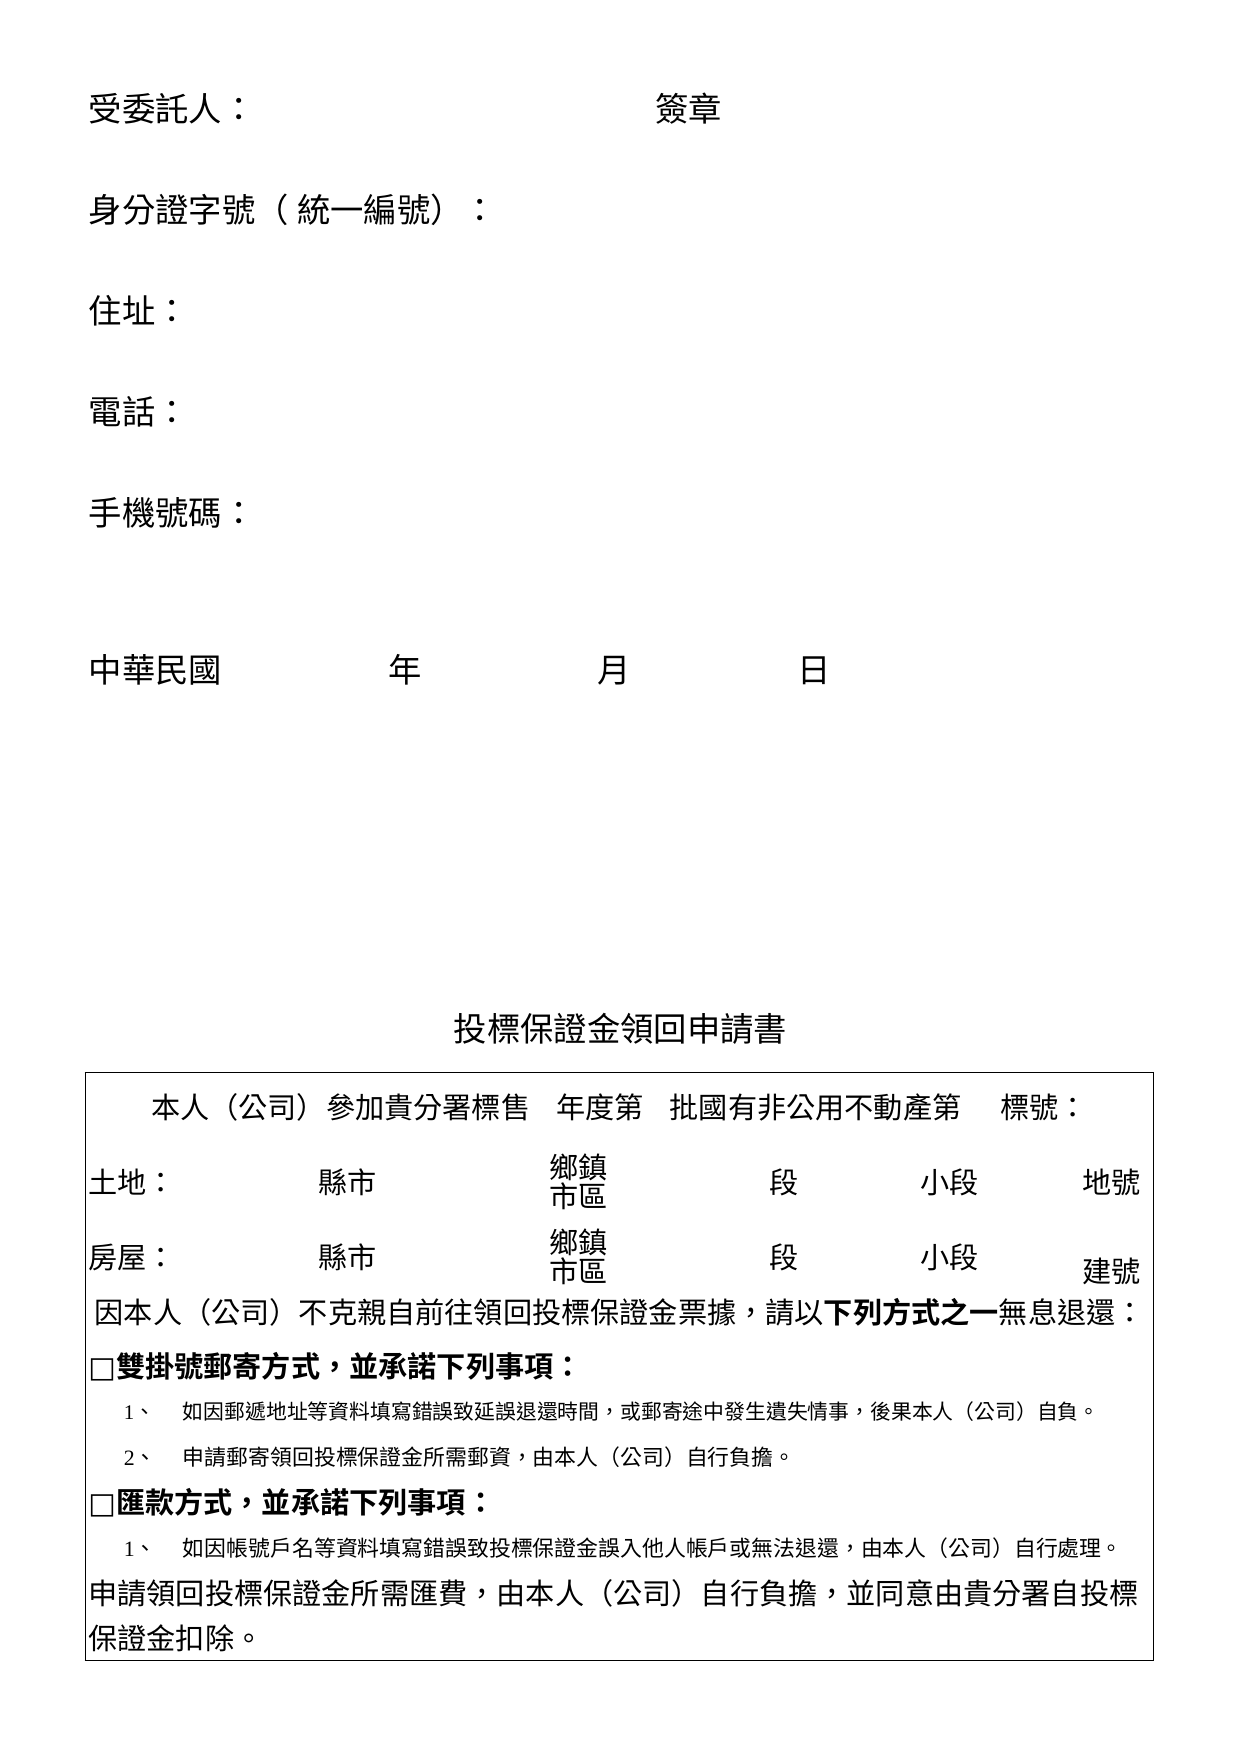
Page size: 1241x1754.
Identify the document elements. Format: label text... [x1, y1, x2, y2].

table_cell 鄉鎮 市區 [546, 1147, 723, 1222]
table_cell 小段 [888, 1147, 991, 1222]
table_cell 段 [723, 1222, 888, 1297]
text 手機號碼： [89, 466, 1152, 556]
text 投標保證金領回申請書 [89, 981, 1152, 1072]
text 受委託人： 簽章 [89, 61, 1152, 152]
table_cell 房屋： [86, 1222, 315, 1297]
table_cell 小段 [888, 1222, 991, 1297]
table_cell 土地： [86, 1147, 315, 1222]
text 中華民國 年 月 日 [89, 622, 1152, 713]
table_header 本人（公司）參加貴分署標售 年度第 批國有非公用不動產第 標號： [86, 1073, 1153, 1147]
table_cell 縣市 [315, 1222, 546, 1297]
table_cell 鄉鎮 市區 [546, 1222, 723, 1297]
table_cell 段 [723, 1147, 888, 1222]
table_cell 地號 [991, 1147, 1153, 1222]
table_cell 縣市 [315, 1147, 546, 1222]
text 身分證字號（ 統一編號）： [89, 162, 1152, 253]
table_cell 因本人（公司）不克親自前往領回投標保證金票據，請以下列方式之一無息退還： □雙掛號郵寄方式，並承諾下列事項： 如因郵遞地址等資料填寫錯誤致延誤退還時間，或郵寄途中發生遺失情事，後果本人（公司）自負。 申請郵寄領回投標保證金所需郵資，由本人（公司）自行負擔。 □匯款方式，並承諾下列事項： 如因帳號戶名等資料填寫錯誤致投標保證金誤入他人帳戶或無法退還，由本人（公司）自行處理。 申請領回投標保證金所需匯費，由本人（公司）自行負擔，並同意由貴分署自投標保證金扣除。 [86, 1297, 1153, 1660]
table_cell 建號 [991, 1222, 1153, 1297]
text 住址： [89, 263, 1152, 354]
text 電話： [89, 364, 1152, 455]
